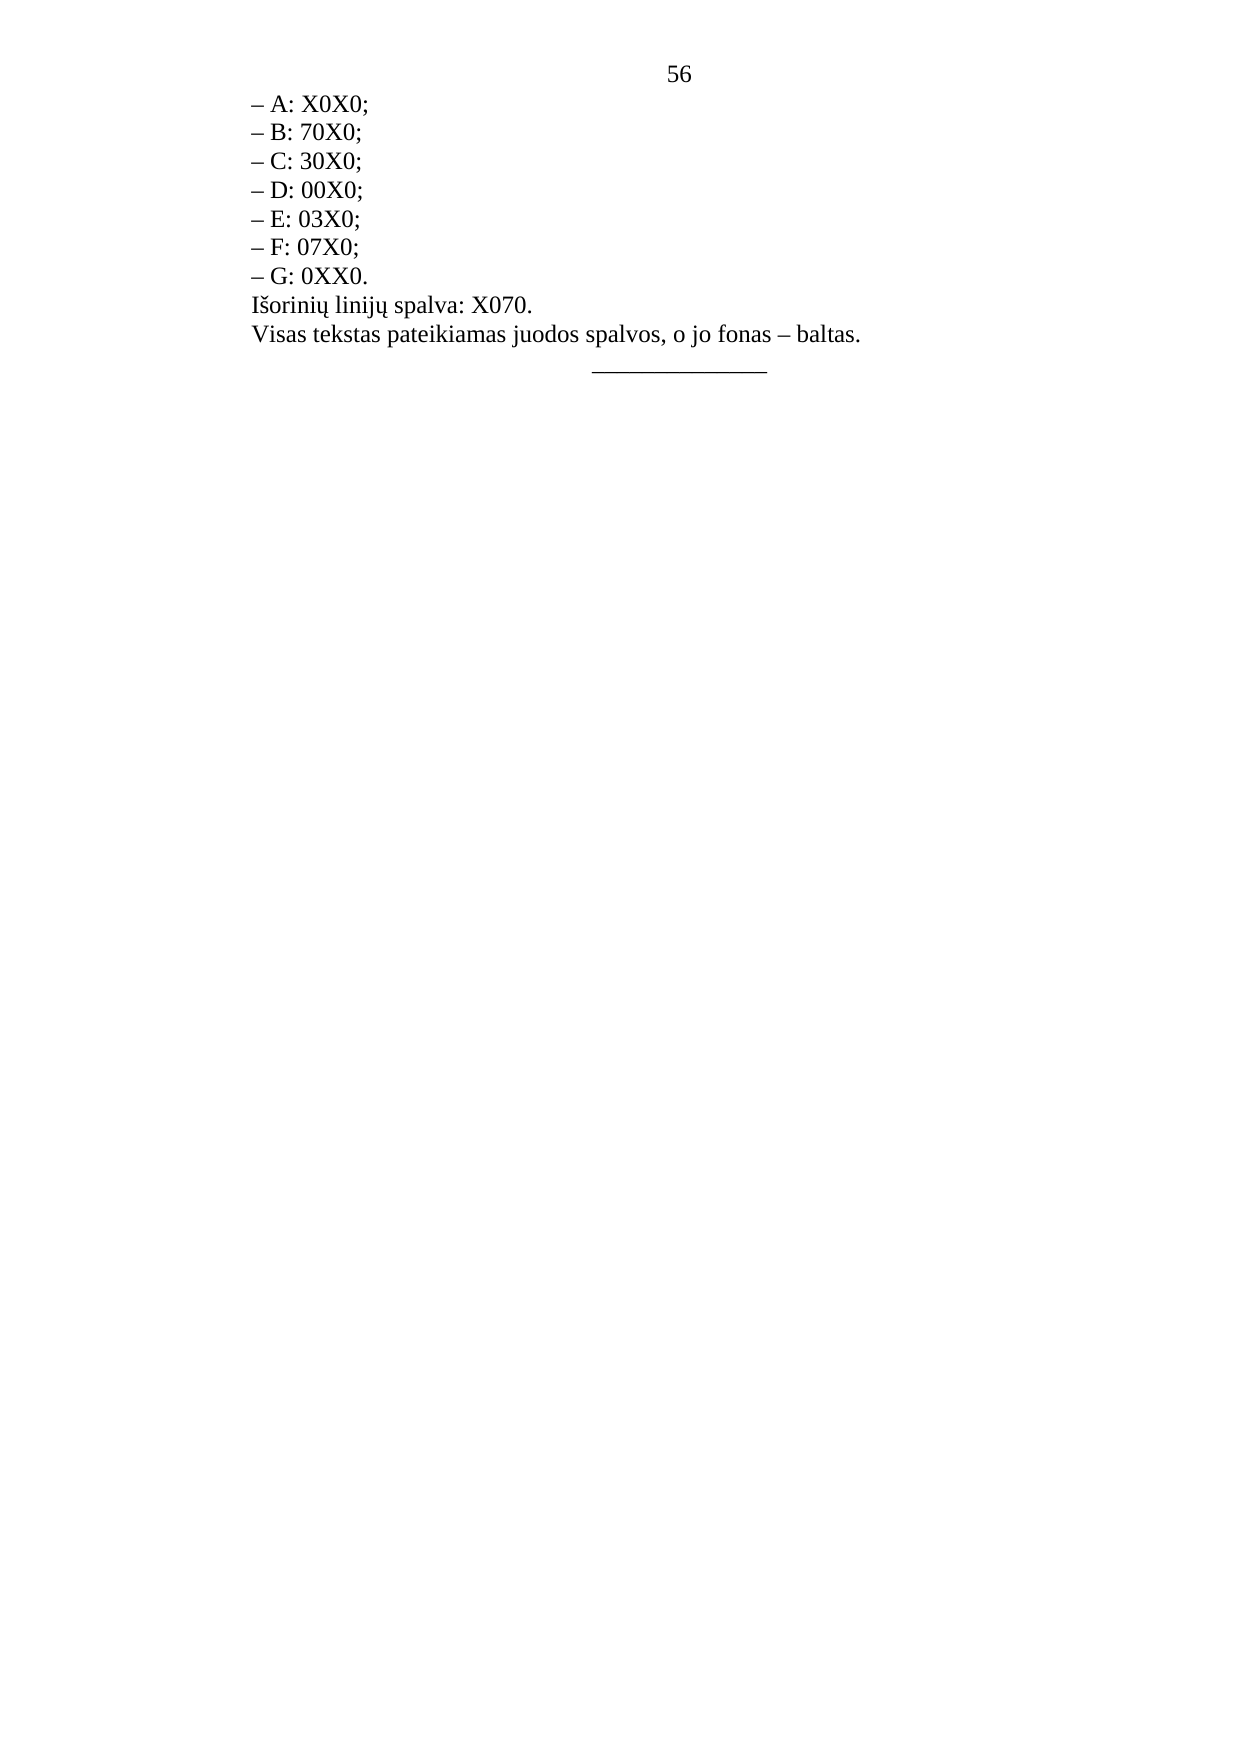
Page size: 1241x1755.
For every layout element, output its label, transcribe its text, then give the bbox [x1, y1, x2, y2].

text ______________ [177, 347, 1181, 376]
text – G: 0XX0. [177, 261, 1181, 290]
text – F: 07X0; [177, 232, 1181, 261]
text Išorinių linijų spalva: X070. [177, 290, 1181, 319]
text – C: 30X0; [177, 146, 1181, 175]
text – D: 00X0; [177, 175, 1181, 204]
text – E: 03X0; [177, 204, 1181, 232]
text – A: X0X0; [177, 89, 1181, 117]
text – B: 70X0; [177, 117, 1181, 146]
text Visas tekstas pateikiamas juodos spalvos, o jo fonas – baltas. [177, 319, 1181, 347]
